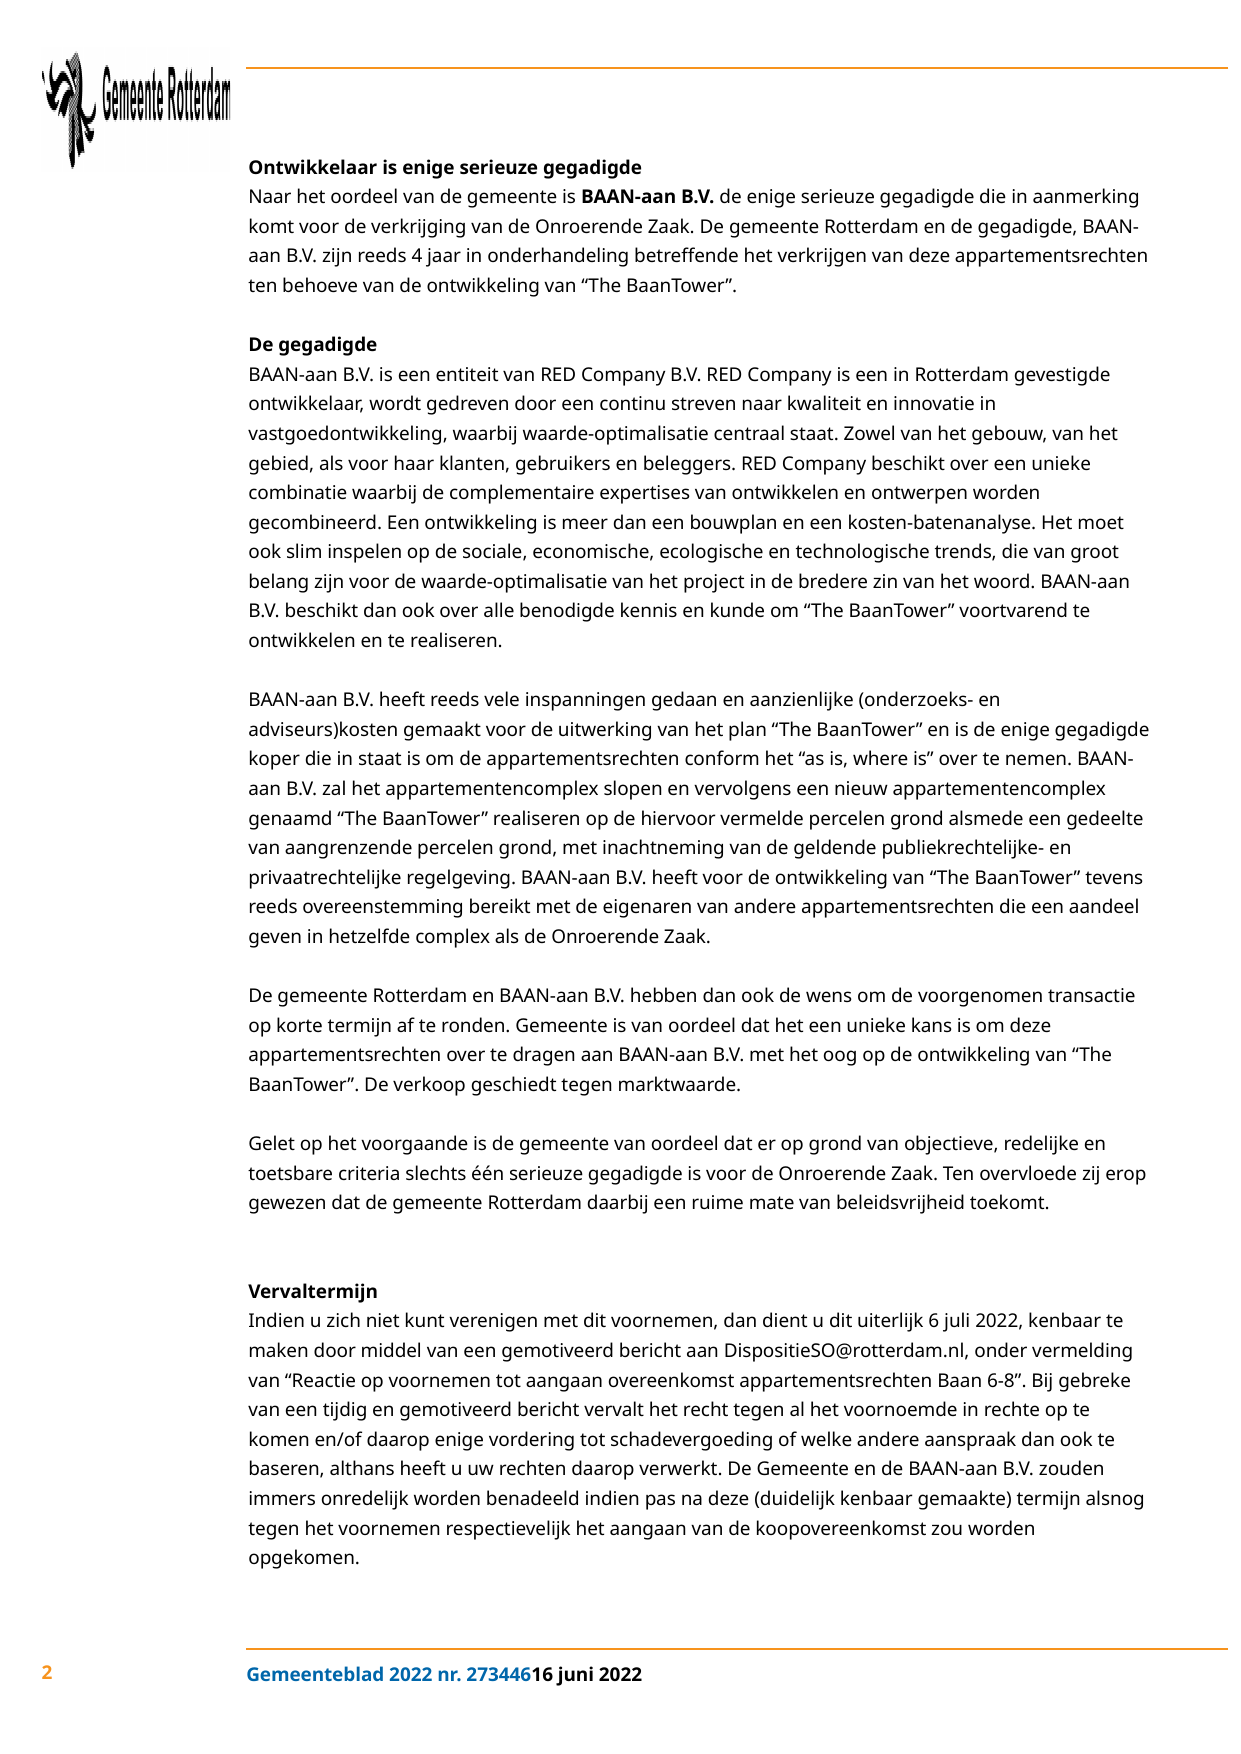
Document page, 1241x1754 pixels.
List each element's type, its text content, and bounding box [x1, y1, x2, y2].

text De gegadigde [248, 331, 1152, 357]
text Ontwikkelaar is enige serieuze gegadigde [248, 154, 1152, 180]
text BAAN-aan B.V. heeft reeds vele inspanningen gedaan en aanzienlijke (onderzoeks- en adviseurs)kosten gemaakt voor de uitwerking van het plan “The BaanTower” en is de enige gegadigde koper die in staat is om de appartementsrechten conform het “as is, where is” over te nemen. BAAN-aan B.V. zal het appartementencomplex slopen en vervolgens een nieuw appartementencomplex genaamd “The BaanTower” realiseren op de hiervoor vermelde percelen grond alsmede een gedeelte van aangrenzende percelen grond, met inachtneming van de geldende publiekrechtelijke- en privaatrechtelijke regelgeving. BAAN-aan B.V. heeft voor de ontwikkeling van “The BaanTower” tevens reeds overeenstemming bereikt met de eigenaren van andere appartementsrechten die een aandeel geven in hetzelfde complex als de Onroerende Zaak. [248, 686, 1152, 949]
text Naar het oordeel van de gemeente is BAAN-aan B.V. de enige serieuze gegadigde die in aanmerking komt voor de verkrijging van de Onroerende Zaak. De gemeente Rotterdam en de gegadigde, BAAN-aan B.V. zijn reeds 4 jaar in onderhandeling betreffende het verkrijgen van deze appartementsrechten ten behoeve van de ontwikkeling van “The BaanTower”. [248, 183, 1152, 298]
text Indien u zich niet kunt verenigen met dit voornemen, dan dient u dit uiterlijk 6 juli 2022, kenbaar te maken door middel van een gemotiveerd bericht aan DispositieSO@rotterdam.nl, onder vermelding van “Reactie op voornemen tot aangaan overeenkomst appartementsrechten Baan 6-8”. Bij gebreke van een tijdig en gemotiveerd bericht vervalt het recht tegen al het voornoemde in rechte op te komen en/of daarop enige vordering tot schadevergoeding of welke andere aanspraak dan ook te baseren, althans heeft u uw rechten daarop verwerkt. De Gemeente en de BAAN-aan B.V. zouden immers onredelijk worden benadeeld indien pas na deze (duidelijk kenbaar gemaakte) termijn alsnog tegen het voornemen respectievelijk het aangaan van de koopovereenkomst zou worden opgekomen. [248, 1308, 1152, 1570]
picture [41, 47, 231, 172]
text Vervaltermijn [248, 1278, 1152, 1304]
text De gemeente Rotterdam en BAAN-aan B.V. hebben dan ook de wens om de voorgenomen transactie op korte termijn af te ronden. Gemeente is van oordeel dat het een unieke kans is om deze appartementsrechten over te dragen aan BAAN-aan B.V. met het oog op de ontwikkeling van “The BaanTower”. De verkoop geschiedt tegen marktwaarde. [248, 982, 1152, 1097]
text BAAN-aan B.V. is een entiteit van RED Company B.V. RED Company is een in Rotterdam gevestigde ontwikkelaar, wordt gedreven door een continu streven naar kwaliteit en innovatie in vastgoedontwikkeling, waarbij waarde-optimalisatie centraal staat. Zowel van het gebouw, van het gebied, als voor haar klanten, gebruikers en beleggers. RED Company beschikt over een unieke combinatie waarbij de complementaire expertises van ontwikkelen en ontwerpen worden gecombineerd. Een ontwikkeling is meer dan een bouwplan en een kosten-batenanalyse. Het moet ook slim inspelen op de sociale, economische, ecologische en technologische trends, die van groot belang zijn voor de waarde-optimalisatie van het project in de bredere zin van het woord. BAAN-aan B.V. beschikt dan ook over alle benodigde kennis en kunde om “The BaanTower” voortvarend te ontwikkelen en te realiseren. [248, 361, 1152, 653]
text Gelet op het voorgaande is de gemeente van oordeel dat er op grond van objectieve, redelijke en toetsbare criteria slechts één serieuze gegadigde is voor de Onroerende Zaak. Ten overvloede zij erop gewezen dat de gemeente Rotterdam daarbij een ruime mate van beleidsvrijheid toekomt. [248, 1130, 1152, 1215]
